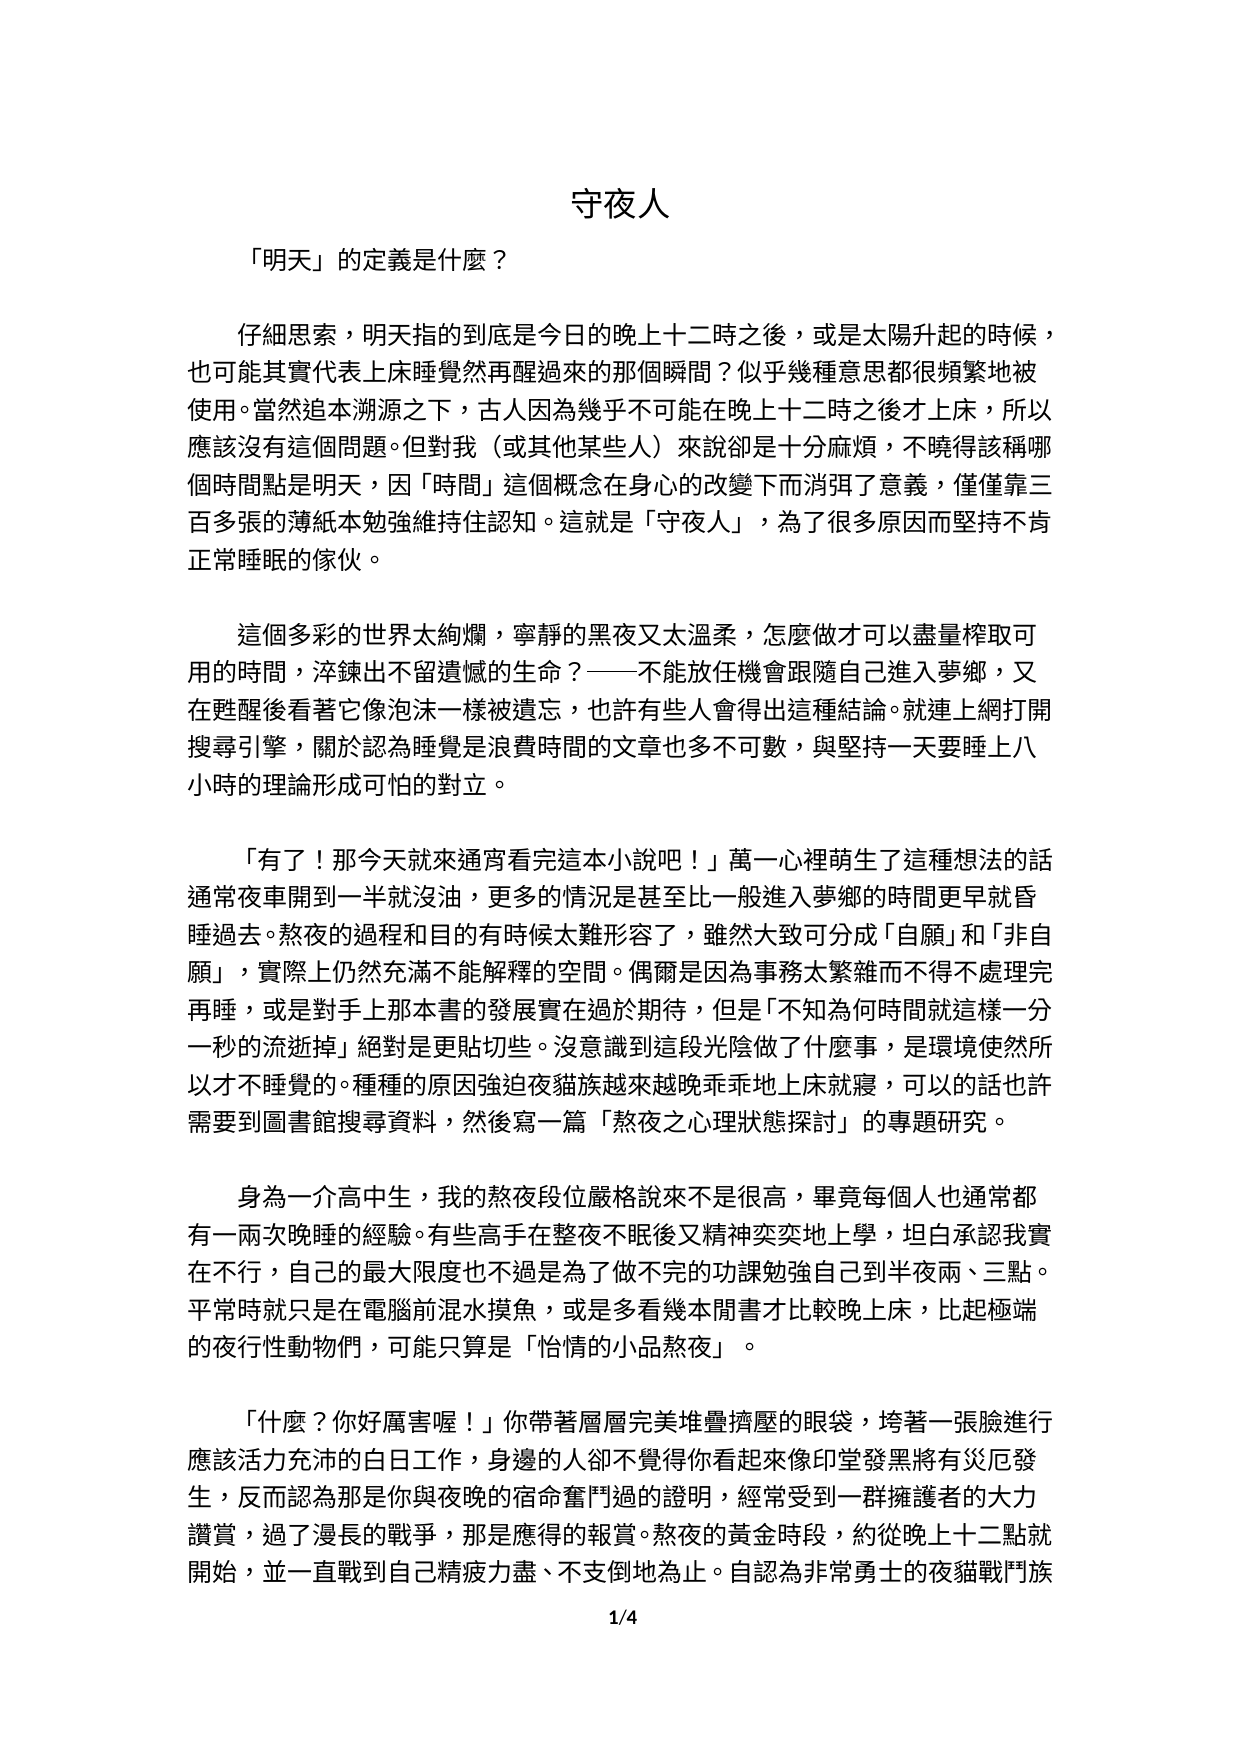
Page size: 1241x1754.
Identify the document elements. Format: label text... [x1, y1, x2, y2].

text 守夜人 [187, 164, 1053, 239]
text 「明天」的定義是什麼？ [187, 239, 1053, 277]
text 身為一介高中生，我的熬夜段位嚴格說來不是很高，畢竟每個人也通常都有一兩次晚睡的經驗。有些高手在整夜不眠後又精神奕奕地上學，坦白承認我實在不行，自己的最大限度也不過是為了做不完的功課勉強自己到半夜兩、三點。平常時就只是在電腦前混水摸魚，或是多看幾本閒書才比較晚上床，比起極端的夜行性動物們，可能只算是「怡情的小品熬夜」。 [187, 1177, 1053, 1364]
text 「有了！那今天就來通宵看完這本小說吧！」萬一心裡萌生了這種想法的話，通常夜車開到一半就沒油，更多的情況是甚至比一般進入夢鄉的時間更早就昏睡過去。熬夜的過程和目的有時候太難形容了，雖然大致可分成「自願」和「非自願」，實際上仍然充滿不能解釋的空間。偶爾是因為事務太繁雜而不得不處理完再睡，或是對手上那本書的發展實在過於期待，但是「不知為何時間就這樣一分一秒的流逝掉」絕對是更貼切些。沒意識到這段光陰做了什麼事，是環境使然所以才不睡覺的。種種的原因強迫夜貓族越來越晚乖乖地上床就寢，可以的話也許需要到圖書館搜尋資料，然後寫一篇「熬夜之心理狀態探討」的專題研究。 [187, 839, 1053, 1139]
text 「什麼？你好厲害喔！」你帶著層層完美堆疊擠壓的眼袋，垮著一張臉進行應該活力充沛的白日工作，身邊的人卻不覺得你看起來像印堂發黑將有災厄發生，反而認為那是你與夜晚的宿命奮鬥過的證明，經常受到一群擁護者的大力讚賞，過了漫長的戰爭，那是應得的報賞。熬夜的黃金時段，約從晚上十二點就開始，並一直戰到自己精疲力盡、不支倒地為止。自認為非常勇士的夜貓戰鬥族 [187, 1402, 1053, 1589]
text 這個多彩的世界太絢爛，寧靜的黑夜又太溫柔，怎麼做才可以盡量榨取可用的時間，淬鍊出不留遺憾的生命？──不能放任機會跟隨自己進入夢鄉，又在甦醒後看著它像泡沫一樣被遺忘，也許有些人會得出這種結論。就連上網打開搜尋引擎，關於認為睡覺是浪費時間的文章也多不可數，與堅持一天要睡上八小時的理論形成可怕的對立。 [187, 614, 1053, 802]
text 仔細思索，明天指的到底是今日的晚上十二時之後，或是太陽升起的時候，也可能其實代表上床睡覺然再醒過來的那個瞬間？似乎幾種意思都很頻繁地被使用。當然追本溯源之下，古人因為幾乎不可能在晚上十二時之後才上床，所以應該沒有這個問題。但對我（或其他某些人）來說卻是十分麻煩，不曉得該稱哪個時間點是明天，因「時間」這個概念在身心的改變下而消弭了意義，僅僅靠三百多張的薄紙本勉強維持住認知。這就是「守夜人」，為了很多原因而堅持不肯正常睡眠的傢伙。 [187, 314, 1053, 577]
